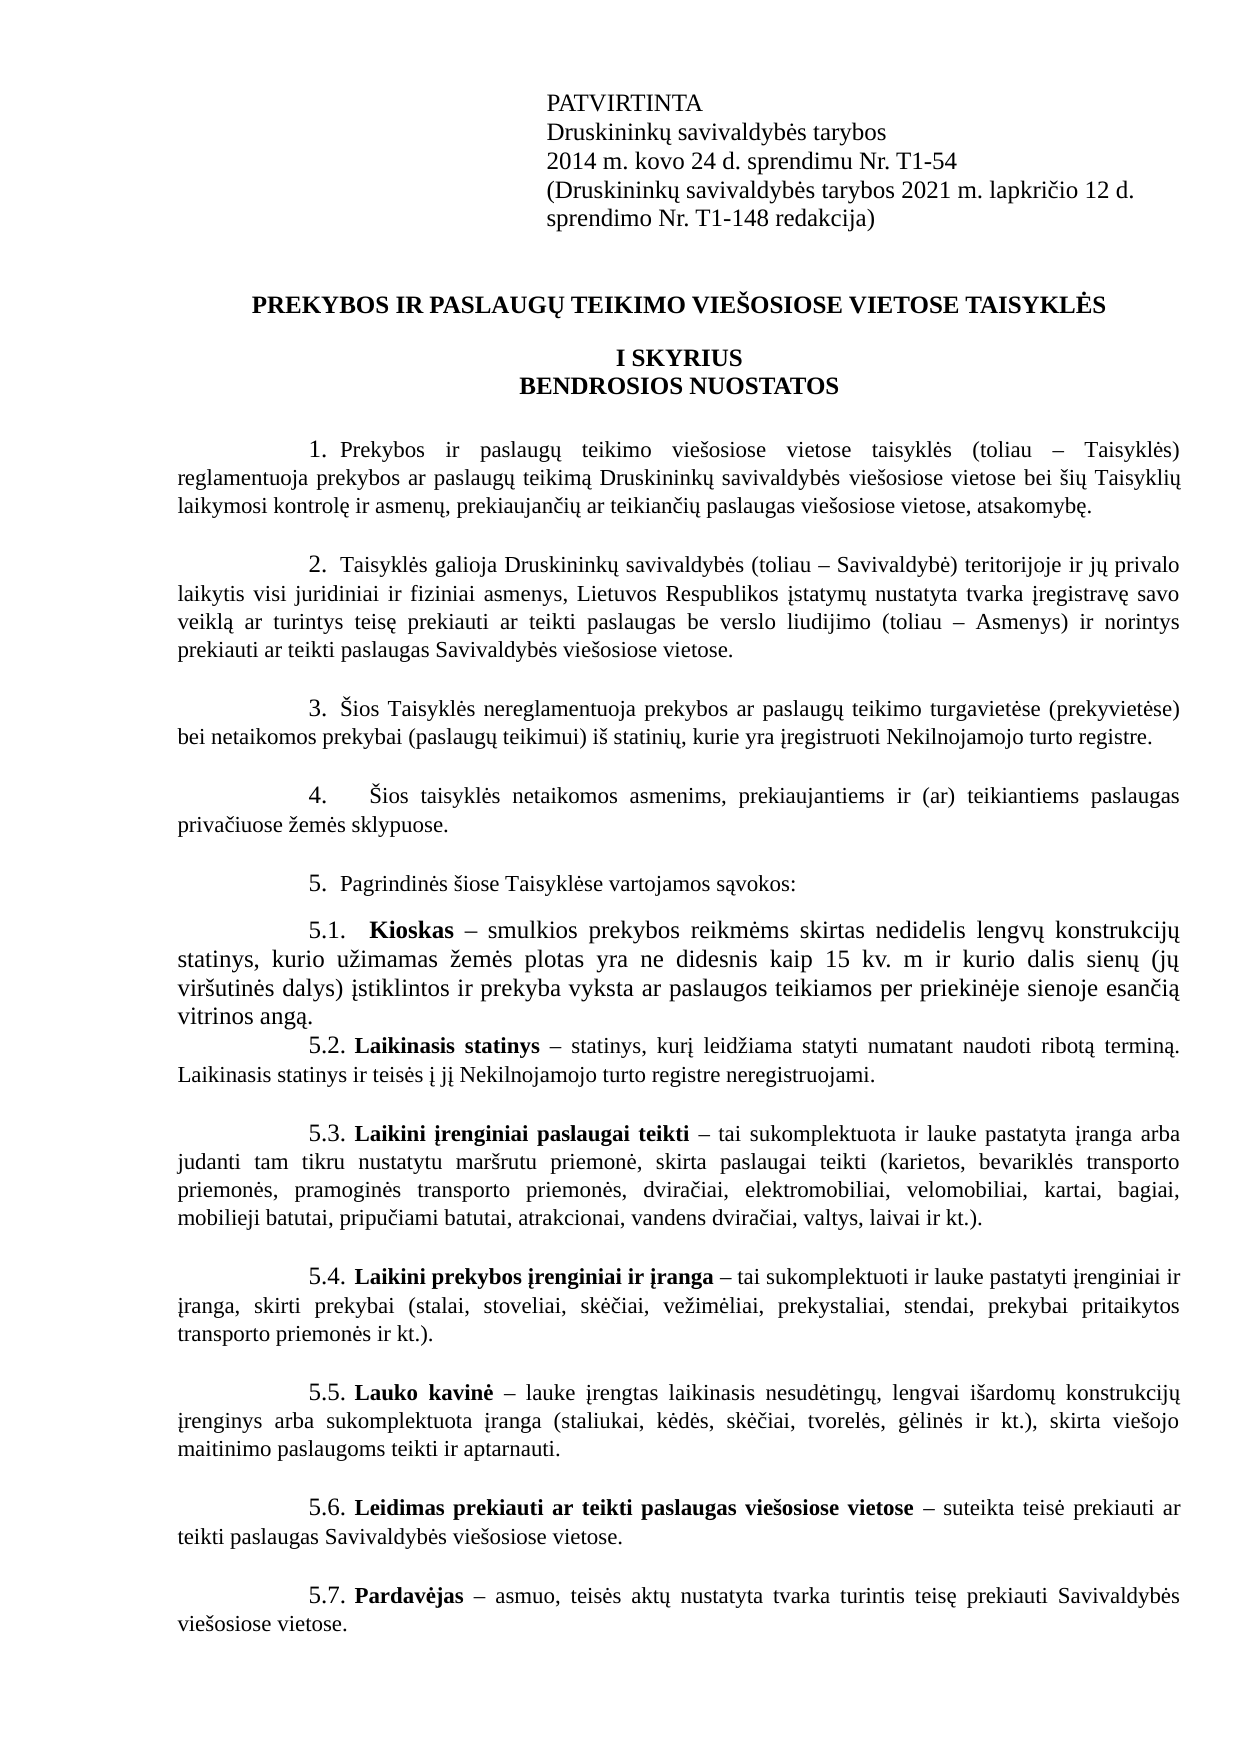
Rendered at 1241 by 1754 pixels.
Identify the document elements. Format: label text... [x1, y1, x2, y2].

text 2. Taisyklės galioja Druskininkų savivaldybės (toliau – Savivaldybė) teritorijoje ir jų privalo laikytis visi juridiniai ir fiziniai asmenys, Lietuvos Respublikos įstatymų nustatyta tvarka įregistravę savo veiklą ar turintys teisę prekiauti ar teikti paslaugas be verslo liudijimo (toliau – Asmenys) ir norintys prekiauti ar teikti paslaugas Savivaldybės viešosiose vietose. [177, 549, 1181, 662]
text 1. Prekybos ir paslaugų teikimo viešosiose vietose taisyklės (toliau – Taisyklės) reglamentuoja prekybos ar paslaugų teikimą Druskininkų savivaldybės viešosiose vietose bei šių Taisyklių laikymosi kontrolę ir asmenų, prekiaujančių ar teikiančių paslaugas viešosiose vietose, atsakomybę. [177, 434, 1181, 519]
text PATVIRTINTA [177, 88, 1181, 117]
text sprendimo Nr. T1-148 redakcija) [177, 203, 1181, 232]
text I SKYRIUS [177, 343, 1181, 371]
text 4. Šios taisyklės netaikomos asmenims, prekiaujantiems ir (ar) teikiantiems paslaugas privačiuose žemės sklypuose. [177, 780, 1181, 837]
text (Druskininkų savivaldybės tarybos 2021 m. lapkričio 12 d. [177, 175, 1181, 203]
text 2014 m. kovo 24 d. sprendimu Nr. T1-54 [177, 146, 1181, 175]
text 5.3. Laikini įrenginiai paslaugai teikti – tai sukomplektuota ir lauke pastatyta įranga arba judanti tam tikru nustatytu maršrutu priemonė, skirta paslaugai teikti (karietos, bevariklės transporto priemonės, pramoginės transporto priemonės, dviračiai, elektromobiliai, velomobiliai, kartai, bagiai, mobilieji batutai, pripučiami batutai, atrakcionai, vandens dviračiai, valtys, laivai ir kt.). [177, 1118, 1181, 1231]
text 5. Pagrindinės šiose Taisyklėse vartojamos sąvokos: [177, 868, 1181, 896]
text 5.7. Pardavėjas – asmuo, teisės aktų nustatyta tvarka turintis teisę prekiauti Savivaldybės viešosiose vietose. [177, 1580, 1181, 1637]
text 5.6. Leidimas prekiauti ar teikti paslaugas viešosiose vietose – suteikta teisė prekiauti ar teikti paslaugas Savivaldybės viešosiose vietose. [177, 1492, 1181, 1549]
text Druskininkų savivaldybės tarybos [177, 117, 1181, 146]
text 5.4. Laikini prekybos įrenginiai ir įranga – tai sukomplektuoti ir lauke pastatyti įrenginiai ir įranga, skirti prekybai (stalai, stoveliai, skėčiai, vežimėliai, prekystaliai, stendai, prekybai pritaikytos transporto priemonės ir kt.). [177, 1261, 1181, 1346]
text PREKYBOS IR PASLAUGŲ TEIKIMO VIEŠOSIOSE VIETOSE TAISYKLĖS [177, 290, 1181, 318]
text 3. Šios Taisyklės nereglamentuoja prekybos ar paslaugų teikimo turgavietėse (prekyvietėse) bei netaikomos prekybai (paslaugų teikimui) iš statinių, kurie yra įregistruoti Nekilnojamojo turto registre. [177, 693, 1181, 750]
text 5.2. Laikinasis statinys – statinys, kurį leidžiama statyti numatant naudoti ribotą terminą. Laikinasis statinys ir teisės į jį Nekilnojamojo turto registre neregistruojami. [177, 1030, 1181, 1087]
text 5.5. Lauko kavinė – lauke įrengtas laikinasis nesudėtingų, lengvai išardomų konstrukcijų įrenginys arba sukomplektuota įranga (staliukai, kėdės, skėčiai, tvorelės, gėlinės ir kt.), skirta viešojo maitinimo paslaugoms teikti ir aptarnauti. [177, 1377, 1181, 1462]
text BENDROSIOS NUOSTATOS [177, 371, 1181, 400]
text 5.1. Kioskas – smulkios prekybos reikmėms skirtas nedidelis lengvų konstrukcijų statinys, kurio užimamas žemės plotas yra ne didesnis kaip 15 kv. m ir kurio dalis sienų (jų viršutinės dalys) įstiklintos ir prekyba vyksta ar paslaugos teikiamos per priekinėje sienoje esančią vitrinos angą. [177, 915, 1181, 1030]
